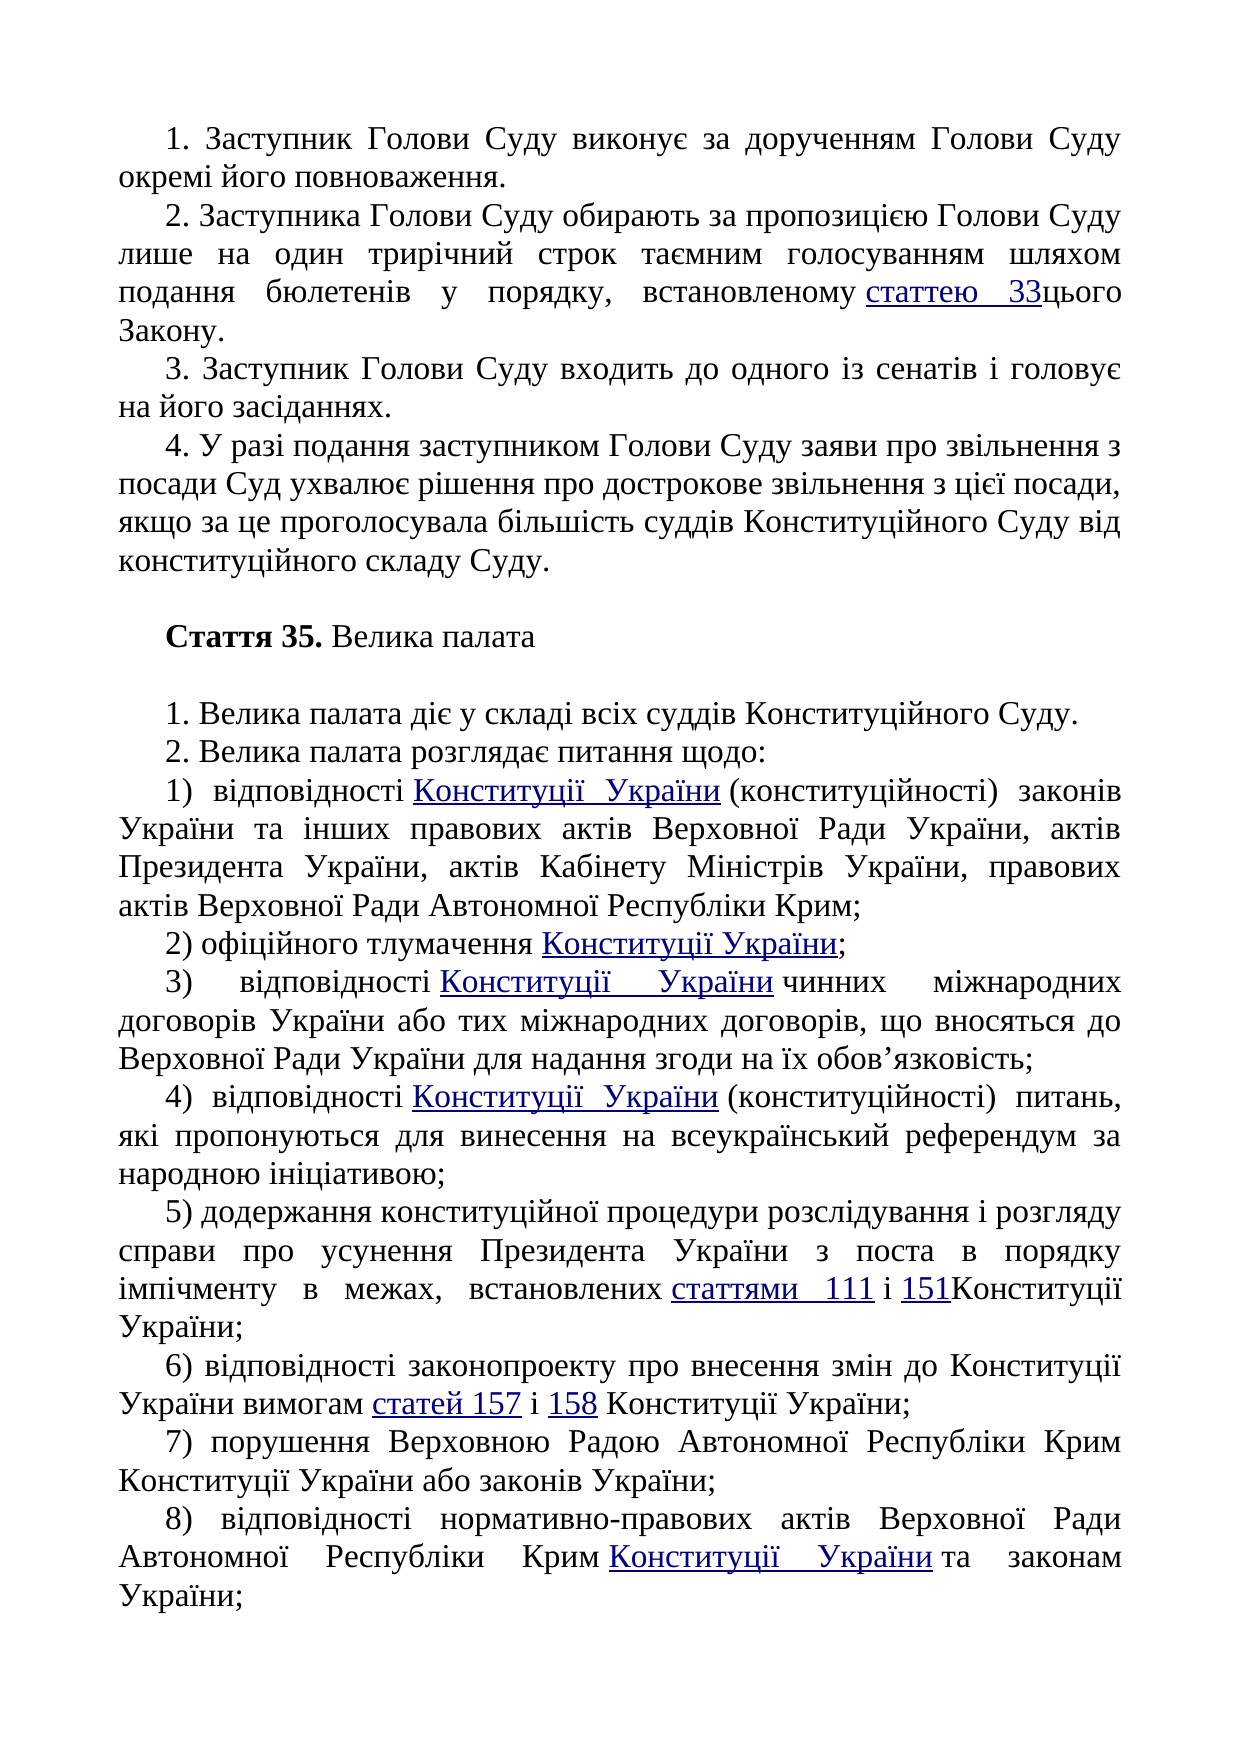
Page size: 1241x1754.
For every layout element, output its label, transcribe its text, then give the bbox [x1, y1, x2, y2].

text 2. Заступника Голови Суду обирають за пропозицією Голови Суду лише на один трирічний строк таємним голосуванням шляхом подання бюлетенів у порядку, встановленому статтею 33цього Закону. [118, 195, 1122, 348]
text 3) відповідності Конституції України чинних міжнародних договорів України або тих міжнародних договорів, що вносяться до Верховної Ради України для надання згоди на їх обов’язковість; [118, 961, 1122, 1076]
text Стаття 35. Велика палата [118, 616, 1122, 655]
text 3. Заступник Голови Суду входить до одного із сенатів і головує на його засіданнях. [118, 348, 1122, 425]
text 1) відповідності Конституції України (конституційності) законів України та інших правових актів Верховної Ради України, актів Президента України, актів Кабінету Міністрів України, правових актів Верховної Ради Автономної Республіки Крим; [118, 770, 1122, 923]
text 4) відповідності Конституції України (конституційності) питань, які пропонуються для винесення на всеукраїнський референдум за народною ініціативою; [118, 1076, 1122, 1191]
text 6) відповідності законопроекту про внесення змін до Конституції України вимогам статей 157 і 158 Конституції України; [118, 1345, 1122, 1421]
text 7) порушення Верховною Радою Автономної Республіки Крим Конституції України або законів України; [118, 1421, 1122, 1498]
text 5) додержання конституційної процедури розслідування і розгляду справи про усунення Президента України з поста в порядку імпічменту в межах, встановлених статтями 111 і 151Конституції України; [118, 1191, 1122, 1345]
text 2) офіційного тлумачення Конституції України; [118, 923, 1122, 961]
text 8) відповідності нормативно-правових актів Верховної Ради Автономної Республіки Крим Конституції України та законам України; [118, 1498, 1122, 1613]
text 2. Велика палата розглядає питання щодо: [118, 731, 1122, 770]
text 4. У разі подання заступником Голови Суду заяви про звільнення з посади Суд ухвалює рішення про дострокове звільнення з цієї посади, якщо за це проголосувала більшість суддів Конституційного Суду від конституційного складу Суду. [118, 425, 1122, 578]
text 1. Заступник Голови Суду виконує за дорученням Голови Суду окремі його повноваження. [118, 118, 1122, 195]
text 1. Велика палата діє у складі всіх суддів Конституційного Суду. [118, 693, 1122, 731]
